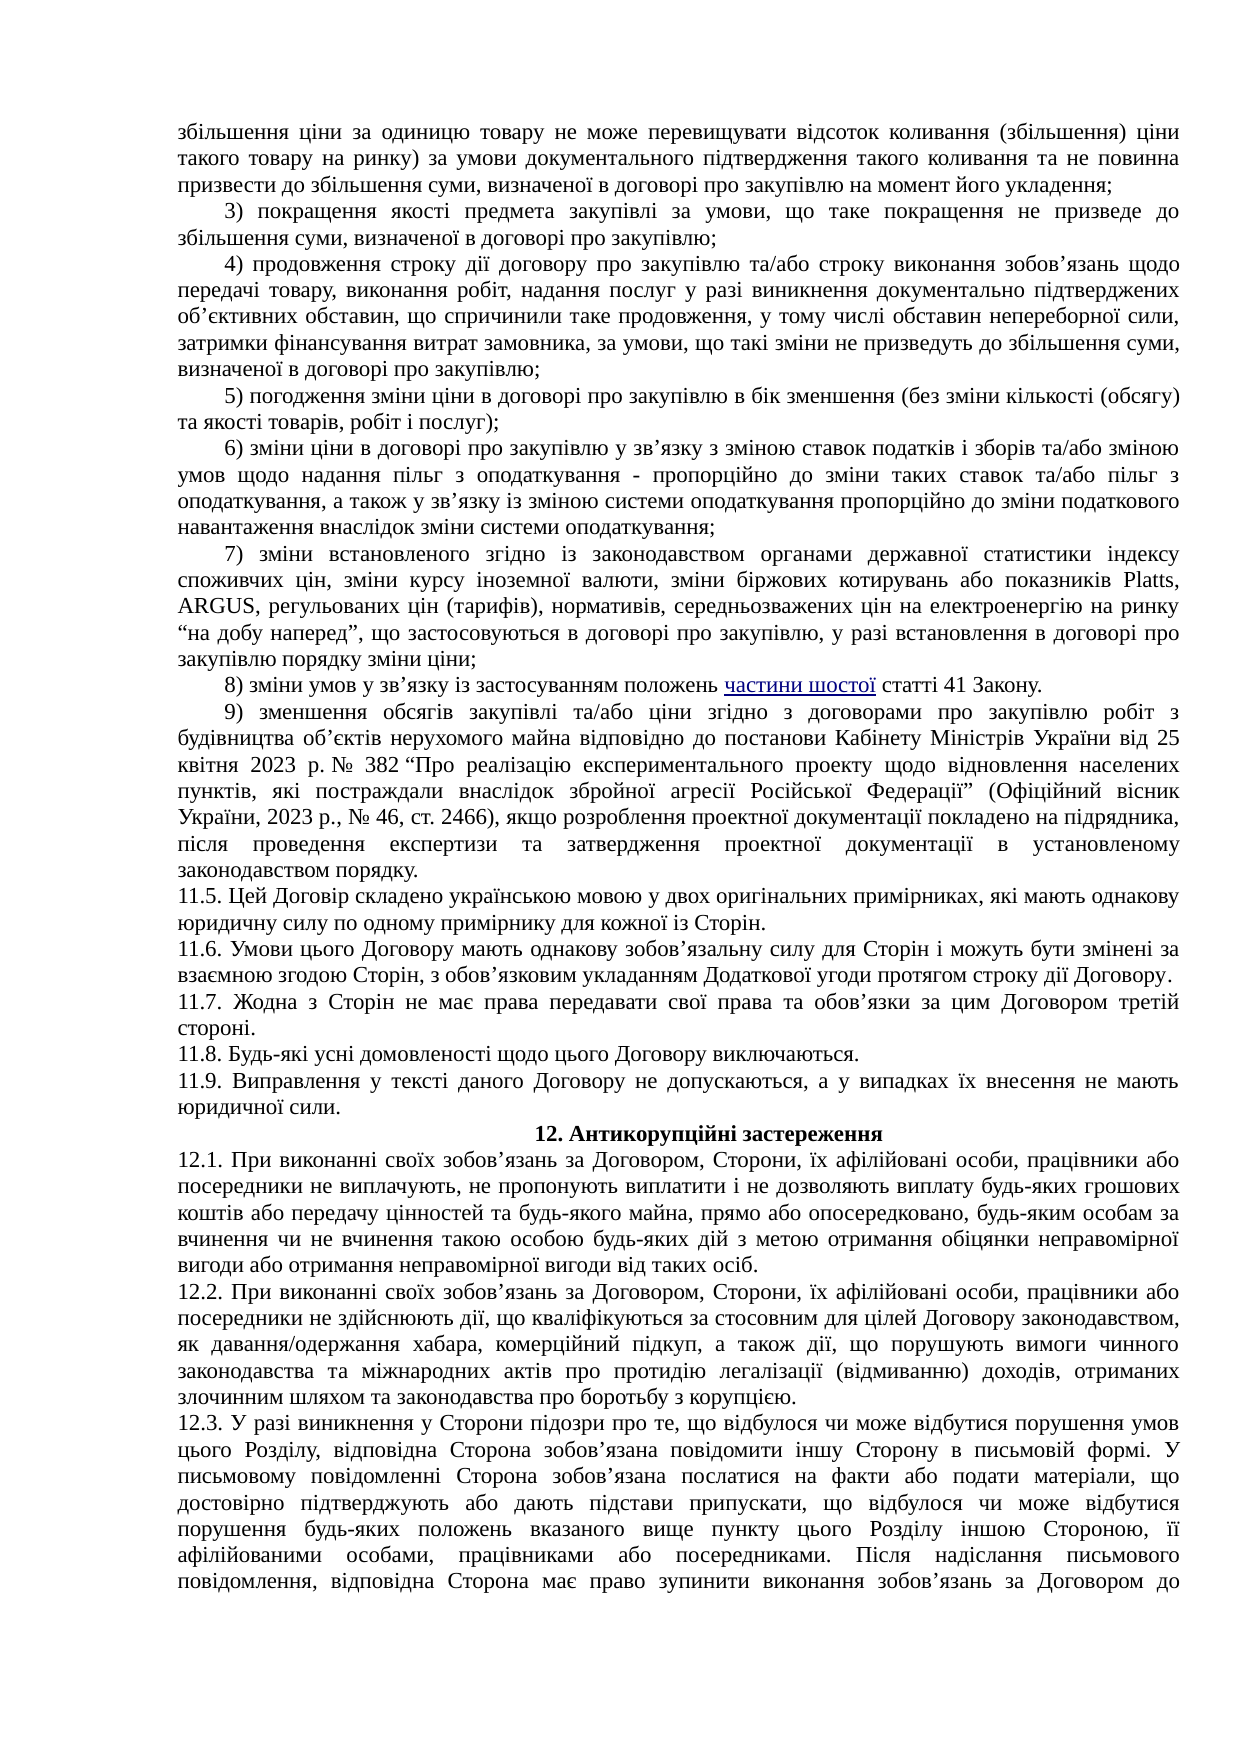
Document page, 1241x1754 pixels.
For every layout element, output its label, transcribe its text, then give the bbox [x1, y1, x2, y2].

text збільшення ціни за одиницю товару не може перевищувати відсоток коливання (збільшення) ціни такого товару на ринку) за умови документального підтвердження такого коливання та не повинна призвести до збільшення суми, визначеної в договорі про закупівлю на момент його укладення; [177, 118, 1181, 197]
text 8) зміни умов у зв’язку із застосуванням положень частини шостої статті 41 Закону. [177, 672, 1181, 698]
text 12.2. При виконанні своїх зобов’язань за Договором, Сторони, їх афілійовані особи, працівники або посередники не здійснюють дії, що кваліфікуються за стосовним для цілей Договору законодавством, як давання/одержання хабара, комерційний підкуп, а також дії, що порушують вимоги чинного законодавства та міжнародних актів про протидію легалізації (відмиванню) доходів, отриманих злочинним шляхом та законодавства про боротьбу з корупцією. [177, 1278, 1181, 1409]
text 12. Антикорупційні застереження [177, 1119, 1181, 1146]
text 11.9. Виправлення у тексті даного Договору не допускаються, а у випадках їх внесення не мають юридичної сили. [177, 1067, 1181, 1119]
text 4) продовження строку дії договору про закупівлю та/або строку виконання зобов’язань щодо передачі товару, виконання робіт, надання послуг у разі виникнення документально підтверджених об’єктивних обставин, що спричинили таке продовження, у тому числі обставин непереборної сили, затримки фінансування витрат замовника, за умови, що такі зміни не призведуть до збільшення суми, визначеної в договорі про закупівлю; [177, 250, 1181, 382]
text 12.1. При виконанні своїх зобов’язань за Договором, Сторони, їх афілійовані особи, працівники або посередники не виплачують, не пропонують виплатити і не дозволяють виплату будь-яких грошових коштів або передачу цінностей та будь-якого майна, прямо або опосередковано, будь-яким особам за вчинення чи не вчинення такою особою будь-яких дій з метою отримання обіцянки неправомірної вигоди або отримання неправомірної вигоди від таких осіб. [177, 1146, 1181, 1278]
text 11.8. Будь-які усні домовленості щодо цього Договору виключаються. [177, 1041, 1181, 1067]
text 11.7. Жодна з Сторін не має права передавати свої права та обов’язки за цим Договором третій стороні. [177, 988, 1181, 1041]
text 11.6. Умови цього Договору мають однакову зобов’язальну силу для Сторін і можуть бути змінені за взаємною згодою Сторін, з обов’язковим укладанням Додаткової угоди протягом строку дії Договору. [177, 935, 1181, 988]
text 6) зміни ціни в договорі про закупівлю у зв’язку з зміною ставок податків і зборів та/або зміною умов щодо надання пільг з оподаткування - пропорційно до зміни таких ставок та/або пільг з оподаткування, а також у зв’язку із зміною системи оподаткування пропорційно до зміни податкового навантаження внаслідок зміни системи оподаткування; [177, 434, 1181, 540]
text 9) зменшення обсягів закупівлі та/або ціни згідно з договорами про закупівлю робіт з будівництва об’єктів нерухомого майна відповідно до постанови Кабінету Міністрів України від 25 квітня 2023 р. № 382 “Про реалізацію експериментального проекту щодо відновлення населених пунктів, які постраждали внаслідок збройної агресії Російської Федерації” (Офіційний вісник України, 2023 р., № 46, ст. 2466), якщо розроблення проектної документації покладено на підрядника, після проведення експертизи та затвердження проектної документації в установленому законодавством порядку. [177, 698, 1181, 882]
text 11.5. Цей Договір складено українською мовою у двох оригінальних примірниках, які мають однакову юридичну силу по одному примірнику для кожної із Сторін. [177, 882, 1181, 935]
text 3) покращення якості предмета закупівлі за умови, що таке покращення не призведе до збільшення суми, визначеної в договорі про закупівлю; [177, 197, 1181, 250]
text 5) погодження зміни ціни в договорі про закупівлю в бік зменшення (без зміни кількості (обсягу) та якості товарів, робіт і послуг); [177, 382, 1181, 434]
text 12.3. У разі виникнення у Сторони підозри про те, що відбулося чи може відбутися порушення умов цього Розділу, відповідна Сторона зобов’язана повідомити іншу Сторону в письмовій формі. У письмовому повідомленні Сторона зобов’язана послатися на факти або подати матеріали, що достовірно підтверджують або дають підстави припускати, що відбулося чи може відбутися порушення будь-яких положень вказаного вище пункту цього Розділу іншою Стороною, її афілійованими особами, працівниками або посередниками. Після надіслання письмового повідомлення, відповідна Сторона має право зупинити виконання зобов’язань за Договором до [177, 1409, 1181, 1594]
text 7) зміни встановленого згідно із законодавством органами державної статистики індексу споживчих цін, зміни курсу іноземної валюти, зміни біржових котирувань або показників Platts, ARGUS, регульованих цін (тарифів), нормативів, середньозважених цін на електроенергію на ринку “на добу наперед”, що застосовуються в договорі про закупівлю, у разі встановлення в договорі про закупівлю порядку зміни ціни; [177, 540, 1181, 672]
